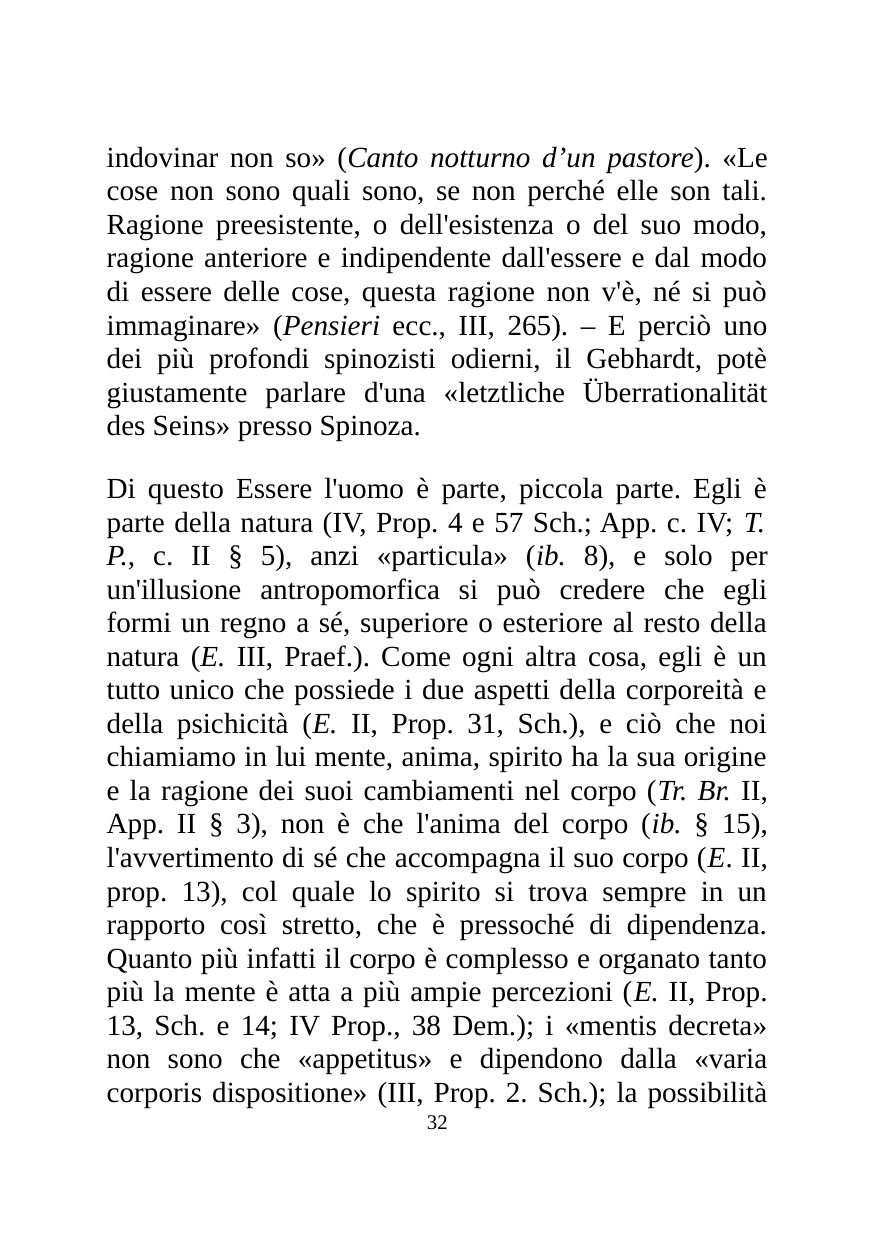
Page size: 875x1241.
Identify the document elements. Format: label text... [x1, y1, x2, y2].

text Di questo Essere l'uomo è parte, piccola parte. Egli è parte della natura (IV, Prop. 4 e 57 Sch.; App. c. IV; T. P., c. II § 5), anzi «particula» (ib. 8), e solo per un'illusione antropomorfica si può credere che egli formi un regno a sé, superiore o esteriore al resto della natura (E. III, Praef.). Come ogni altra cosa, egli è un tutto unico che possiede i due aspetti della corporeità e della psichicità (E. II, Prop. 31, Sch.), e ciò che noi chiamiamo in lui mente, anima, spirito ha la sua origine e la ragione dei suoi cambiamenti nel corpo (Tr. Br. II, App. II § 3), non è che l'anima del corpo (ib. § 15), l'avvertimento di sé che accompagna il suo corpo (E. II, prop. 13), col quale lo spirito si trova sempre in un rapporto così stretto, che è pressoché di dipendenza. Quanto più infatti il corpo è complesso e organato tanto più la mente è atta a più ampie percezioni (E. II, Prop. 13, Sch. e 14; IV Prop., 38 Dem.); i «mentis decreta» non sono che «appetitus» e dipendono dalla «varia corporis dispositione» (III, Prop. 2. Sch.); la possibilità [106, 471, 768, 1108]
text indovinar non so» (Canto notturno d’un pastore). «Le cose non sono quali sono, se non perché elle son tali. Ragione preesistente, o dell'esistenza o del suo modo, ragione anteriore e indipendente dall'essere e dal modo di essere delle cose, questa ragione non v'è, né si può immaginare» (Pensieri ecc., III, 265). – E perciò uno dei più profondi spinozisti odierni, il Gebhardt, potè giustamente parlare d'una «letztliche Überrationalität des Seins» presso Spinoza. [106, 140, 768, 442]
